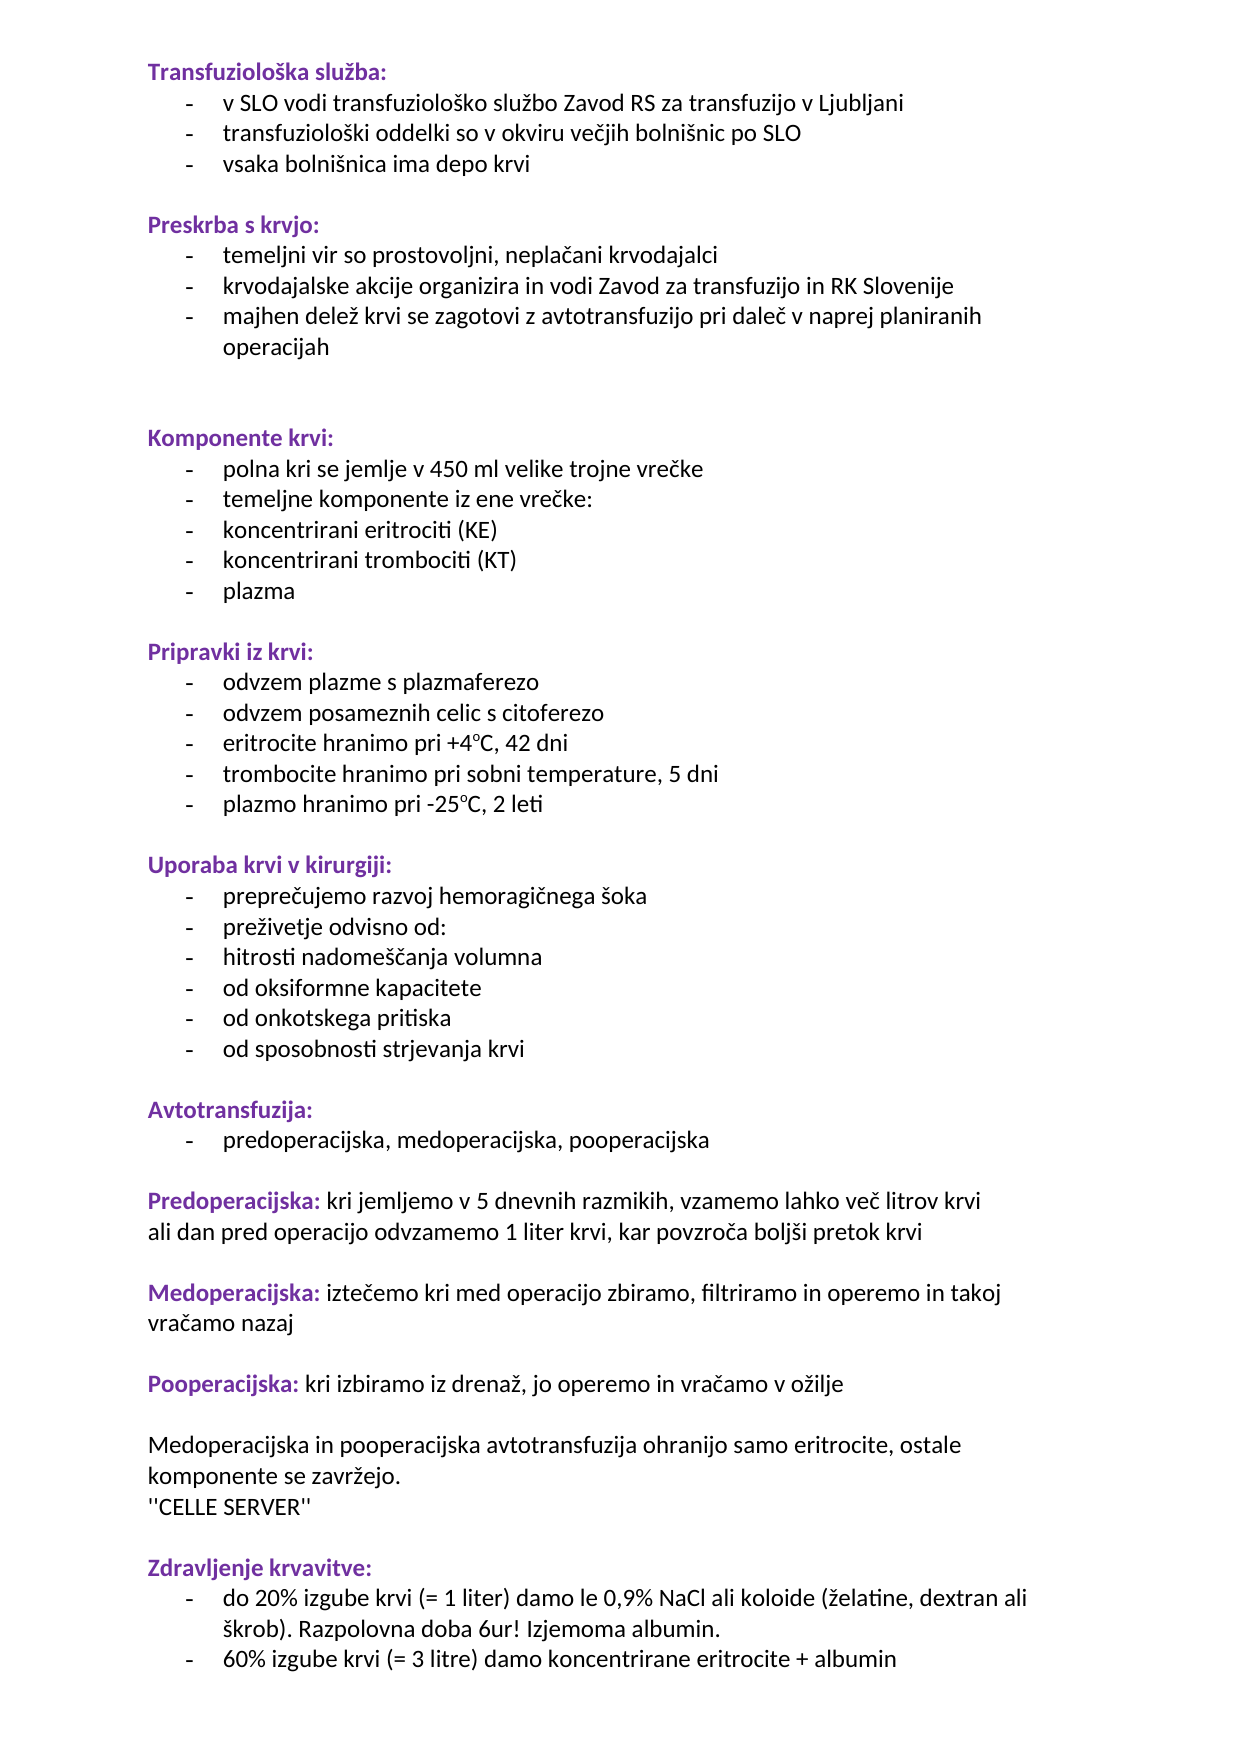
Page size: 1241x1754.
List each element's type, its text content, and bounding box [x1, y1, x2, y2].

list od oksiformne kapacitete [185, 972, 1093, 1002]
list trombocite hranimo pri sobni temperature, 5 dni [185, 758, 1093, 789]
list temeljne komponente iz ene vrečke: [185, 483, 1093, 514]
list koncentrirani eritrociti (KE) [185, 514, 1093, 544]
list eritrocite hranimo pri +4oC, 42 dni [185, 728, 1093, 758]
list predoperacijska, medoperacijska, pooperacijska [185, 1124, 1093, 1155]
list vsaka bolnišnica ima depo krvi [185, 148, 1093, 178]
text Predoperacijska: kri jemljemo v 5 dnevnih razmikih, vzamemo lahko več litrov krvi [148, 1185, 1093, 1216]
list plazmo hranimo pri -25oC, 2 leti [185, 789, 1093, 819]
list plazma [185, 575, 1093, 606]
text Medoperacijska in pooperacijska avtotransfuzija ohranijo samo eritrocite, ostale komponente se zavržejo. [148, 1429, 1093, 1491]
list odvzem plazme s plazmaferezo [185, 667, 1093, 697]
list preprečujemo razvoj hemoragičnega šoka [185, 880, 1093, 911]
list preživetje odvisno od: [185, 911, 1093, 941]
list transfuziološki oddelki so v okviru večjih bolnišnic po SLO [185, 117, 1093, 148]
text Avtotransfuzija: [148, 1094, 1093, 1124]
list v SLO vodi transfuziološko službo Zavod RS za transfuzijo v Ljubljani [185, 87, 1093, 117]
text Uporaba krvi v kirurgiji: [148, 850, 1093, 880]
list 60% izgube krvi (= 3 litre) damo koncentrirane eritrocite + albumin [185, 1643, 1093, 1674]
text Transfuziološka služba: [148, 56, 1093, 87]
list odvzem posameznih celic s citoferezo [185, 697, 1093, 728]
list od onkotskega pritiska [185, 1002, 1093, 1033]
list od sposobnosti strjevanja krvi [185, 1033, 1093, 1063]
text Pripravki iz krvi: [148, 636, 1093, 667]
text Pooperacijska: kri izbiramo iz drenaž, jo operemo in vračamo v ožilje [148, 1368, 1093, 1399]
text Preskrba s krvjo: [148, 209, 1093, 239]
list koncentrirani trombociti (KT) [185, 544, 1093, 575]
list krvodajalske akcije organizira in vodi Zavod za transfuzijo in RK Slovenije [185, 270, 1093, 300]
list polna kri se jemlje v 450 ml velike trojne vrečke [185, 453, 1093, 483]
list majhen delež krvi se zagotovi z avtotransfuzijo pri daleč v naprej planiranih operacijah [185, 300, 1093, 361]
text Zdravljenje krvavitve: [148, 1552, 1093, 1582]
text Komponente krvi: [148, 422, 1093, 453]
text ali dan pred operacijo odvzamemo 1 liter krvi, kar povzroča boljši pretok krvi [148, 1216, 1093, 1246]
text ''CELLE SERVER'' [148, 1491, 1093, 1521]
list hitrosti nadomeščanja volumna [185, 941, 1093, 972]
text Medoperacijska: iztečemo kri med operacijo zbiramo, filtriramo in operemo in takoj vračamo nazaj [148, 1277, 1093, 1338]
list do 20% izgube krvi (= 1 liter) damo le 0,9% NaCl ali koloide (želatine, dextran ali škrob). Razpolovna doba 6ur! Izjemoma albumin. [185, 1582, 1093, 1643]
list temeljni vir so prostovoljni, neplačani krvodajalci [185, 239, 1093, 270]
